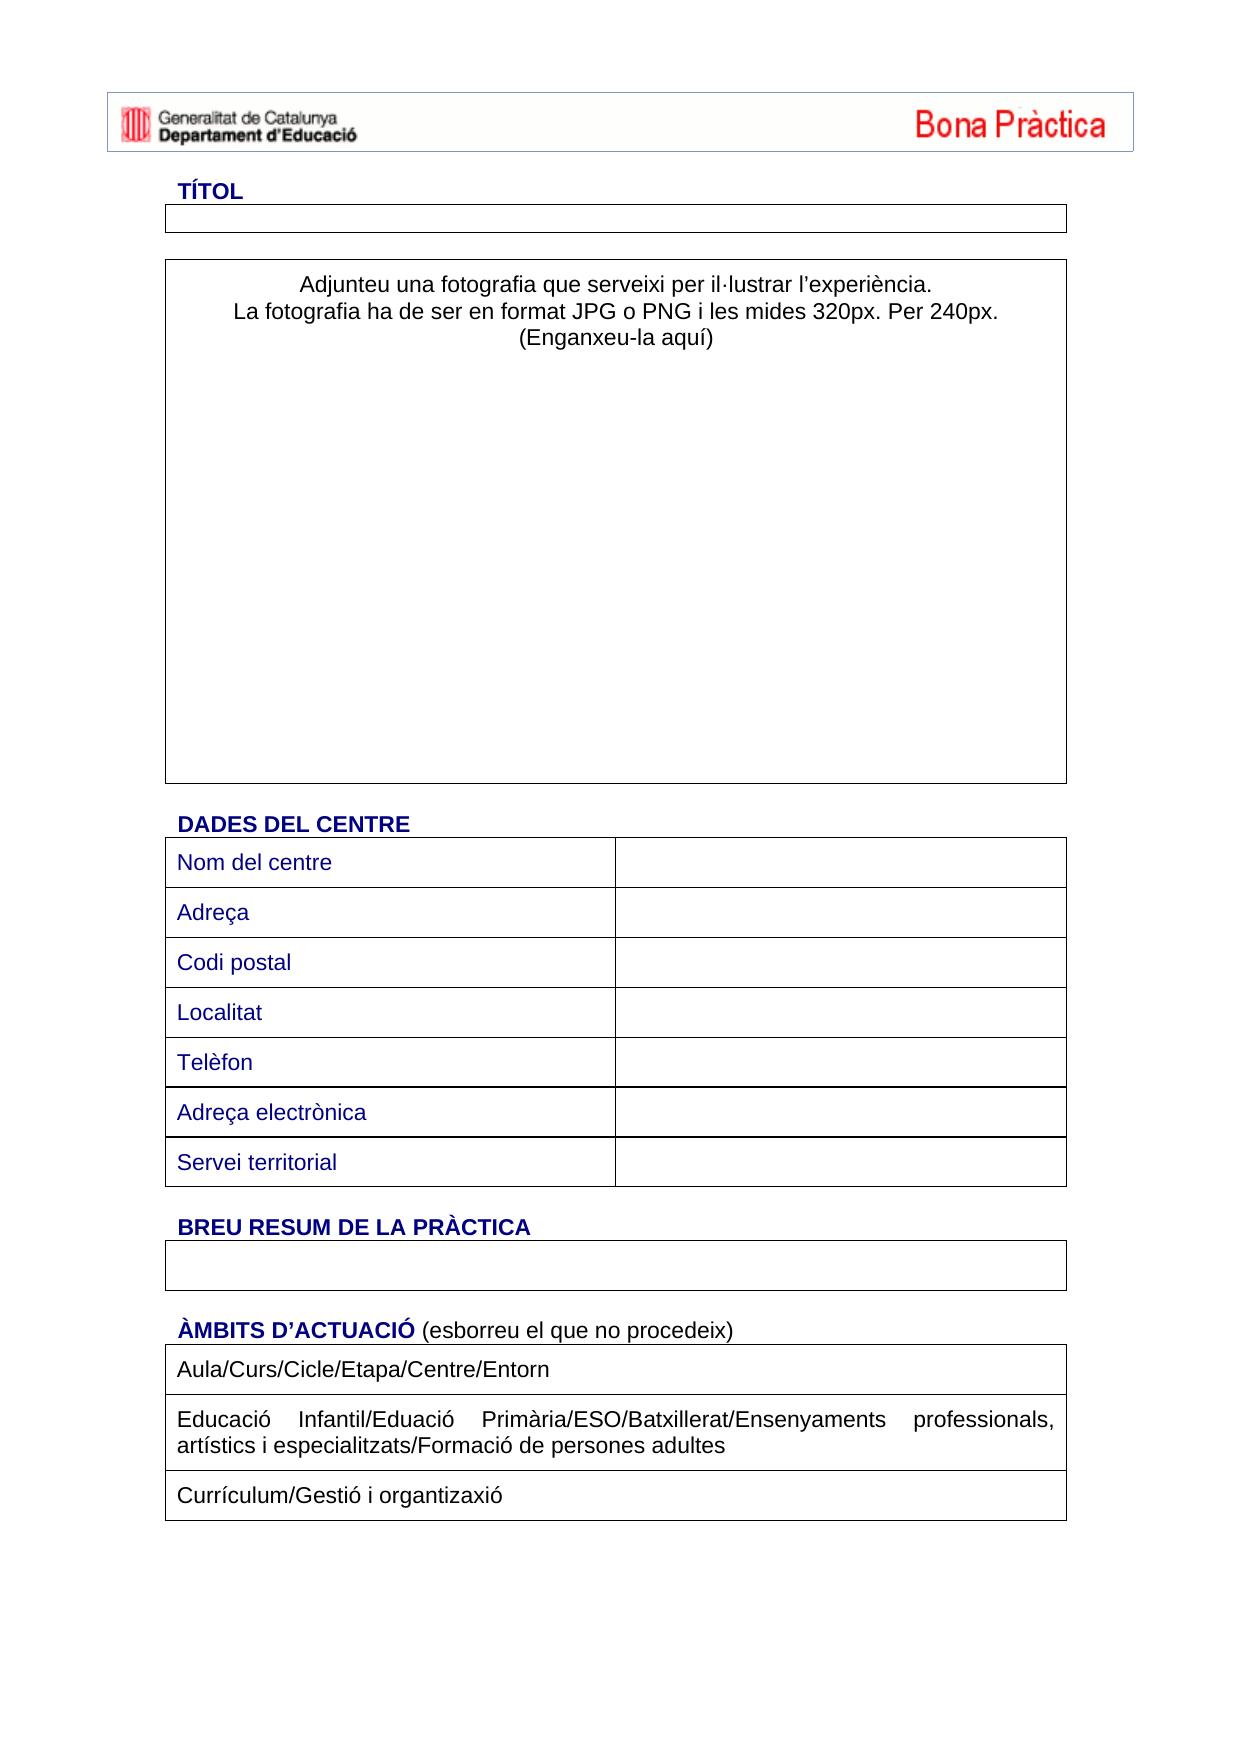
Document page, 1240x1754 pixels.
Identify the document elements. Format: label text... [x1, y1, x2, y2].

table_cell [616, 1138, 1066, 1186]
text DADES DEL CENTRE [177, 811, 1062, 837]
table_cell Adreça [166, 888, 615, 937]
picture [108, 93, 1133, 151]
table_cell Adreça electrònica [166, 1088, 615, 1136]
table_cell [616, 888, 1066, 937]
table_cell Currículum/Gestió i organtizaxió [166, 1471, 1066, 1520]
table_header Nom del centre [166, 838, 615, 887]
table_header [166, 205, 1066, 232]
table_cell Localitat [166, 988, 615, 1037]
table_cell [616, 938, 1066, 987]
table_cell Codi postal [166, 938, 615, 987]
table_cell [616, 988, 1066, 1037]
text TÍTOL [177, 178, 1062, 204]
table_cell Servei territorial [166, 1138, 615, 1186]
table_header [166, 1241, 1066, 1290]
table_cell Telèfon [166, 1038, 615, 1086]
text ÀMBITS D’ACTUACIÓ (esborreu el que no procedeix) [177, 1317, 1062, 1344]
text BREU RESUM DE LA PRÀCTICA [177, 1214, 1062, 1240]
table_header Adjunteu una fotografia que serveixi per il·lustrar l’experiència. La fotografia ha de ser en format JPG o PNG i les mides 320px. Per 240px. (Enganxeu-la aquí) [166, 260, 1066, 783]
table_header Aula/Curs/Cicle/Etapa/Centre/Entorn [166, 1345, 1066, 1393]
table_header [616, 838, 1066, 887]
table_cell [616, 1088, 1066, 1136]
table_cell [616, 1038, 1066, 1086]
table_cell Educació Infantil/Eduació Primària/ESO/Batxillerat/Ensenyaments professionals, artístics i especialitzats/Formació de persones adultes [166, 1395, 1066, 1470]
